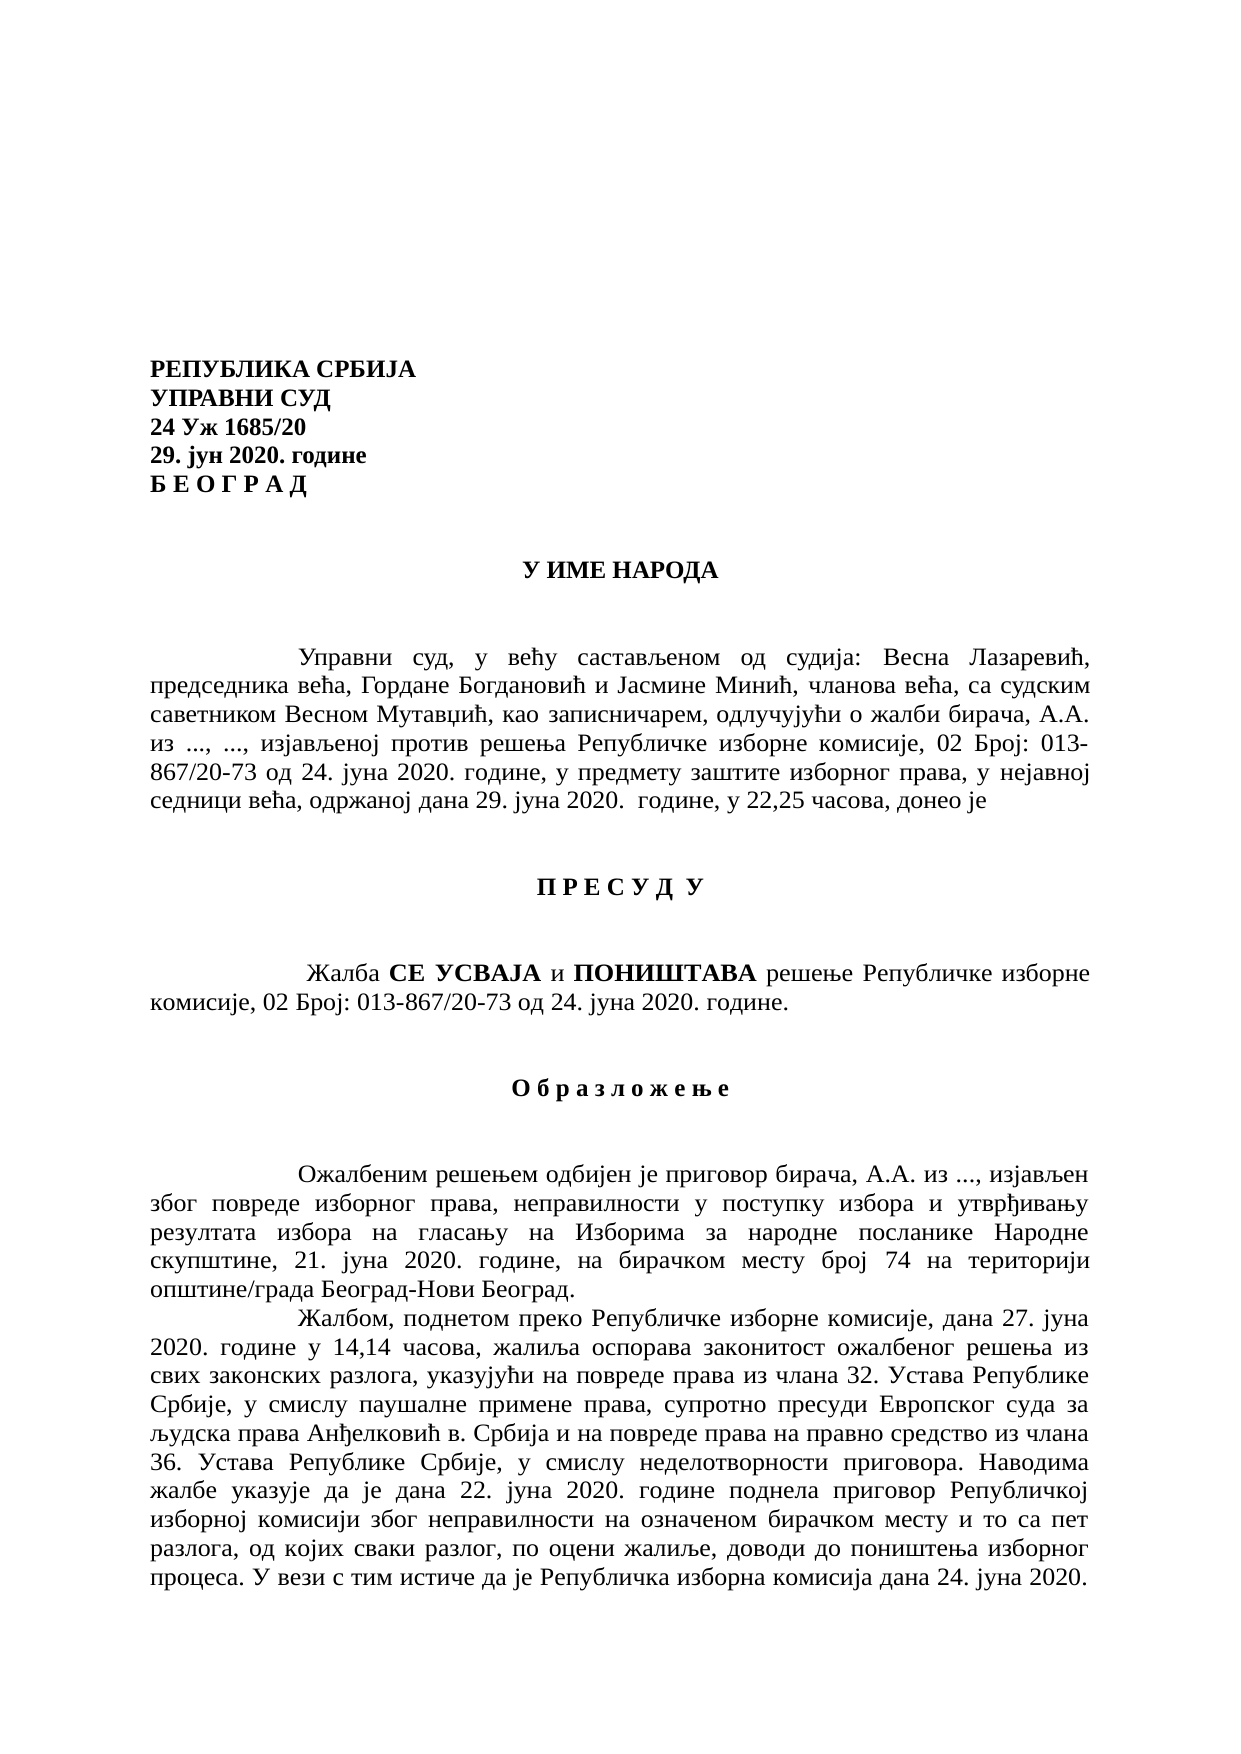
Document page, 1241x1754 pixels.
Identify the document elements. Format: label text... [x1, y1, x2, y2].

text П Р Е С У Д У [150, 872, 1090, 900]
text РЕПУБЛИКА СРБИЈА [150, 148, 1090, 383]
text 29. јун 2020. године [150, 440, 1090, 469]
text Б Е О Г Р А Д [150, 469, 1090, 498]
text 24 Уж 1685/20 [150, 412, 1090, 440]
text УПРАВНИ СУД [150, 383, 1090, 412]
text У ИМЕ НАРОДА [150, 555, 1090, 584]
text Ожалбеним решењем одбијен је приговор бирача, A.A. из ..., изјављен због повреде изборног права, неправилности у поступку избора и утврђивању резултата избора на гласању на Изборима за народне посланике Народне скупштине, 21. јуна 2020. године, на бирачком месту број 74 на територији општине/града Београд-Нови Београд. [150, 1159, 1090, 1303]
text О б р а з л о ж е њ е [150, 1073, 1090, 1102]
text Жалба СЕ УСВАЈА и ПОНИШТАВА решење Републичке изборне комисије, 02 Број: 013-867/20-73 од 24. јуна 2020. године. [150, 958, 1090, 1015]
text Управни суд, у већу састављеном од судија: Весна Лазаревић, председника већа, Гордане Богдановић и Јасмине Минић, чланова већа, са судским саветником Весном Мутавџић, као записничарем, одлучујући о жалби бирача, A.A. из ..., ..., изјављеној против решења Републичке изборне комисије, 02 Број: 013-867/20-73 од 24. јуна 2020. године, у предмету заштите изборног права, у нејавној седници већа, одржаној дана 29. јуна 2020. године, у 22,25 часова, донео је [150, 642, 1090, 814]
text Жалбом, поднетом преко Републичке изборне комисије, дана 27. јуна 2020. године у 14,14 часова, жалиља оспорава законитост ожалбеног решења из свих законских разлога, указујући на повреде права из члана 32. Устава Републике Србије, у смислу паушалне примене права, супротно пресуди Европског суда за људска права Анђелковић в. Србија и на повреде права на правно средство из члана 36. Устава Републике Србије, у смислу неделотворности приговора. Наводима жалбе указује да је дана 22. јуна 2020. године поднела приговор Републичкој изборној комисији због неправилности на означеном бирачком месту и то са пет разлога, од којих сваки разлог, по оцени жалиље, доводи до поништења изборног процеса. У вези с тим истиче да је Републичка изборна комисија дана 24. јуна 2020. [150, 1303, 1090, 1590]
